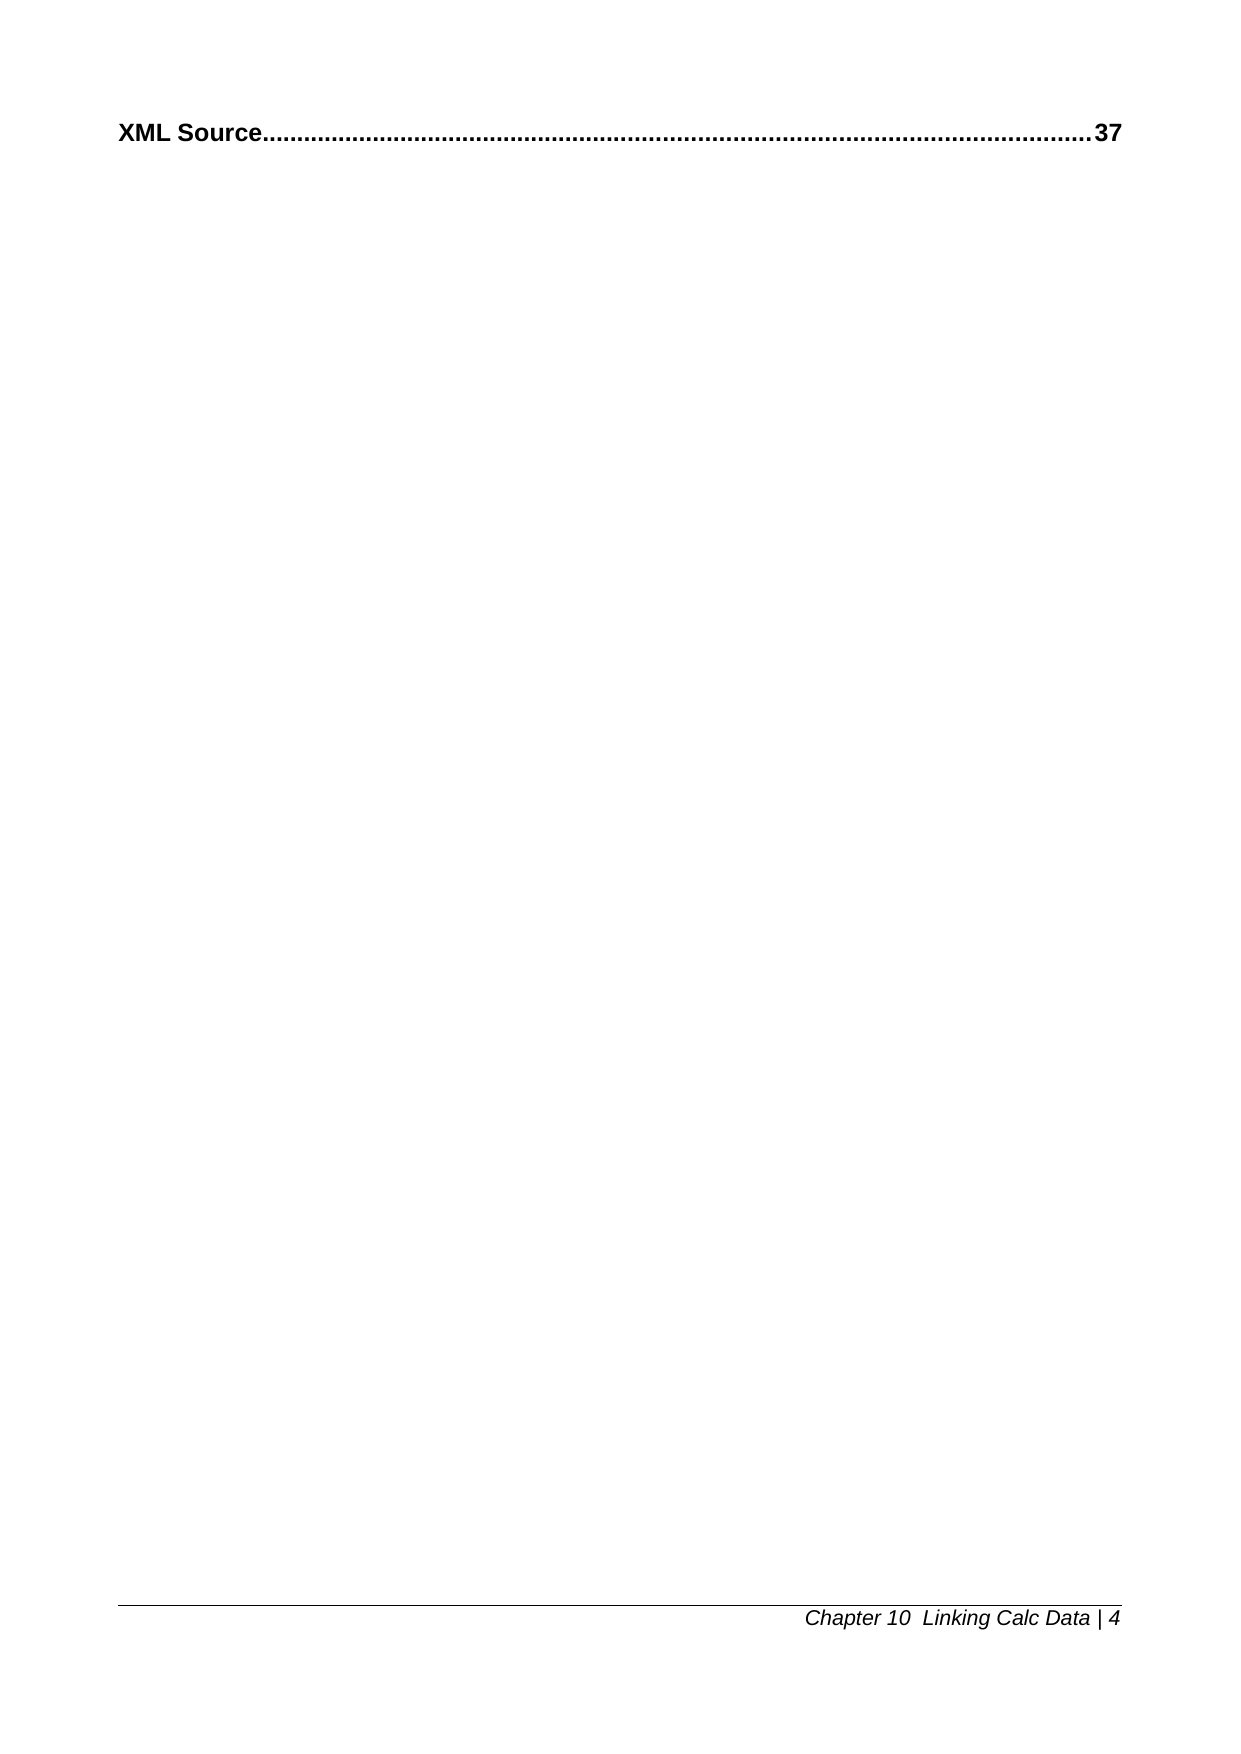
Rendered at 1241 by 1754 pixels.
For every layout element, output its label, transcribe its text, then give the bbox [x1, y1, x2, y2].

text XML Source 37 [118, 118, 1122, 147]
